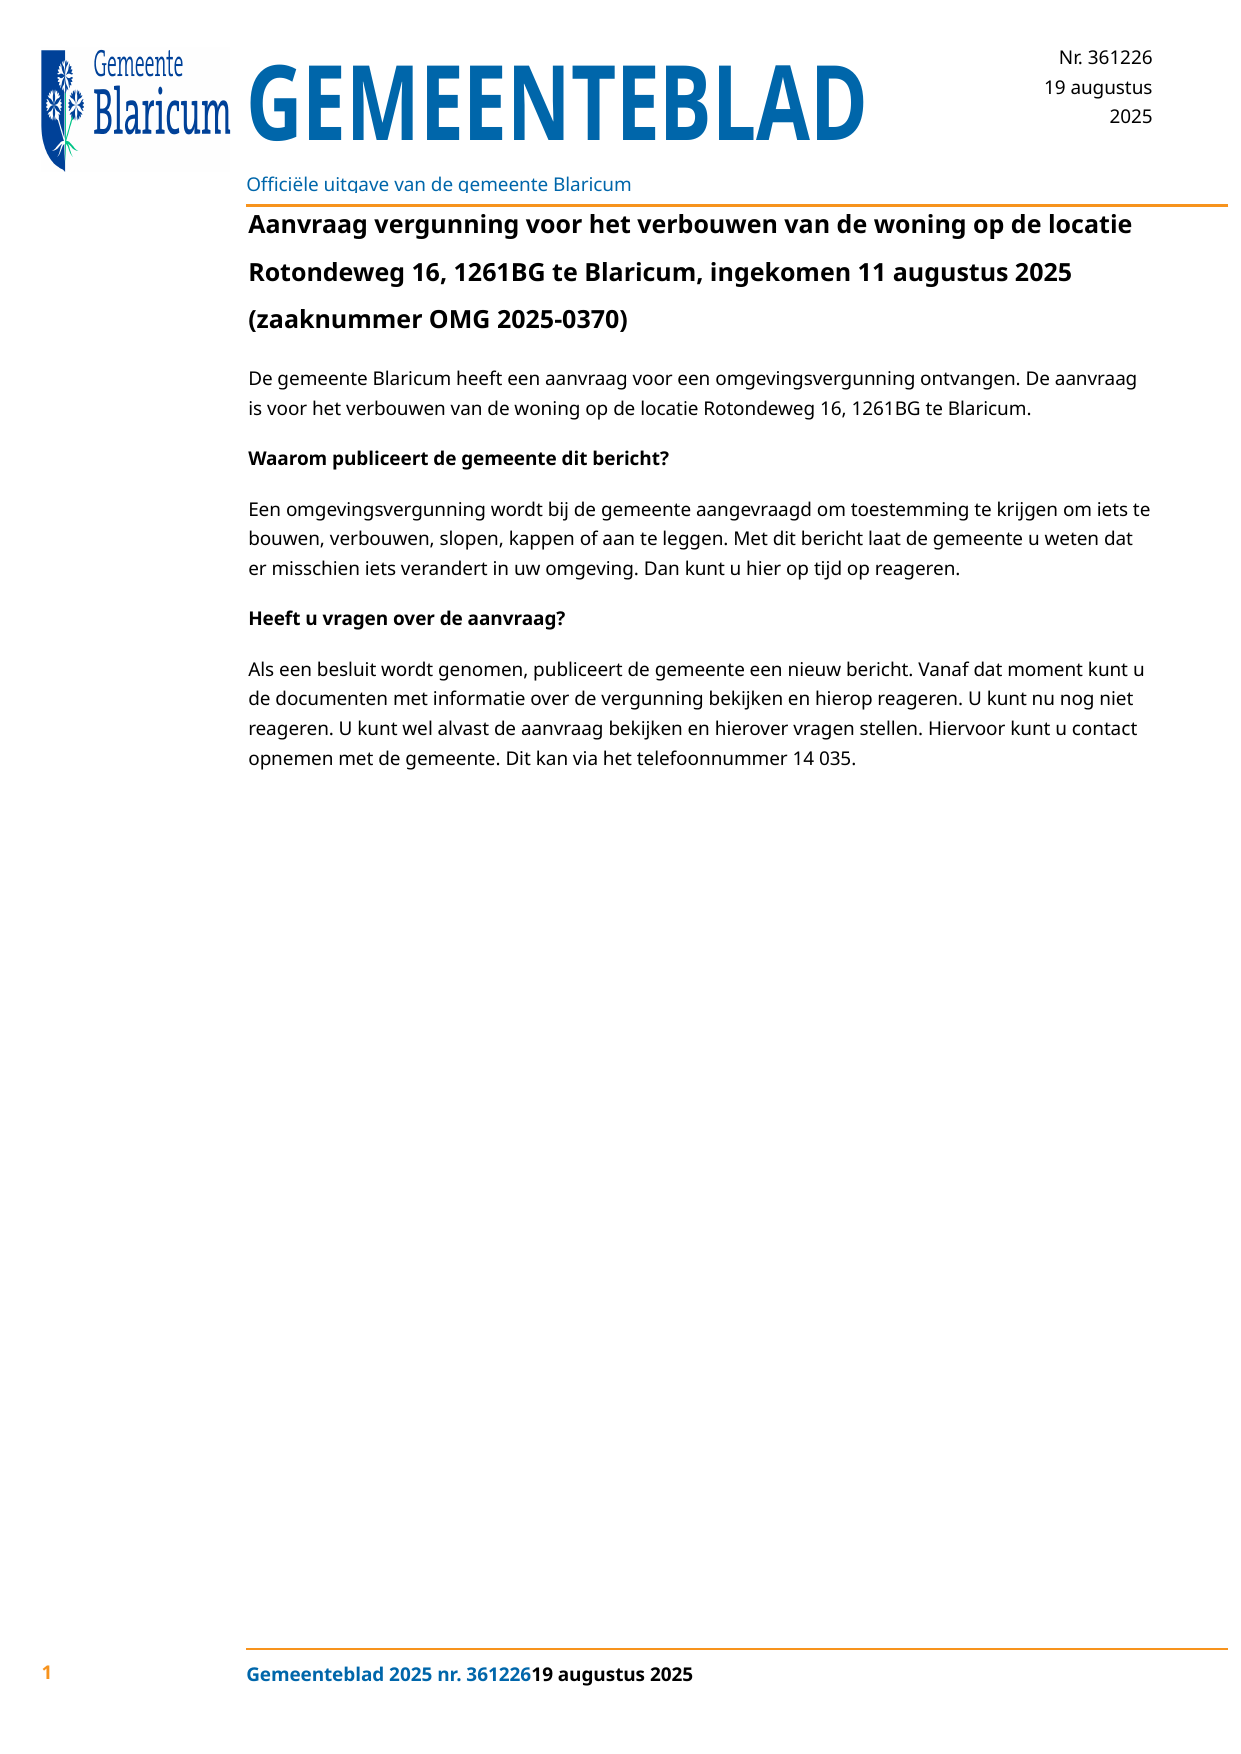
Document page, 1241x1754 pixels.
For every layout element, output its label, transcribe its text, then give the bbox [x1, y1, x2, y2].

text Aanvraag vergunning voor het verbouwen van de woning op de locatie Rotondeweg 16, 1261BG te Blaricum, ingekomen 11 augustus 2025 (zaaknummer OMG 2025-0370) [248, 207, 1152, 336]
picture [41, 47, 231, 172]
text Een omgevingsvergunning wordt bij de gemeente aangevraagd om toestemming te krijgen om iets te bouwen, verbouwen, slopen, kappen of aan te leggen. Met dit bericht laat de gemeente u weten dat er misschien iets verandert in uw omgeving. Dan kunt u hier op tijd op reageren. [248, 496, 1152, 581]
text Waarom publiceert de gemeente dit bericht? [248, 446, 1152, 471]
text De gemeente Blaricum heeft een aanvraag voor een omgevingsvergunning ontvangen. De aanvraag is voor het verbouwen van de woning op de locatie Rotondeweg 16, 1261BG te Blaricum. [248, 366, 1152, 421]
text Heeft u vragen over de aanvraag? [248, 606, 1152, 631]
text Als een besluit wordt genomen, publiceert de gemeente een nieuw bericht. Vanaf dat moment kunt u de documenten met informatie over de vergunning bekijken en hierop reageren. U kunt nu nog niet reageren. U kunt wel alvast de aanvraag bekijken en hierover vragen stellen. Hiervoor kunt u contact opnemen met de gemeente. Dit kan via het telefoonnummer 14 035. [248, 656, 1152, 770]
